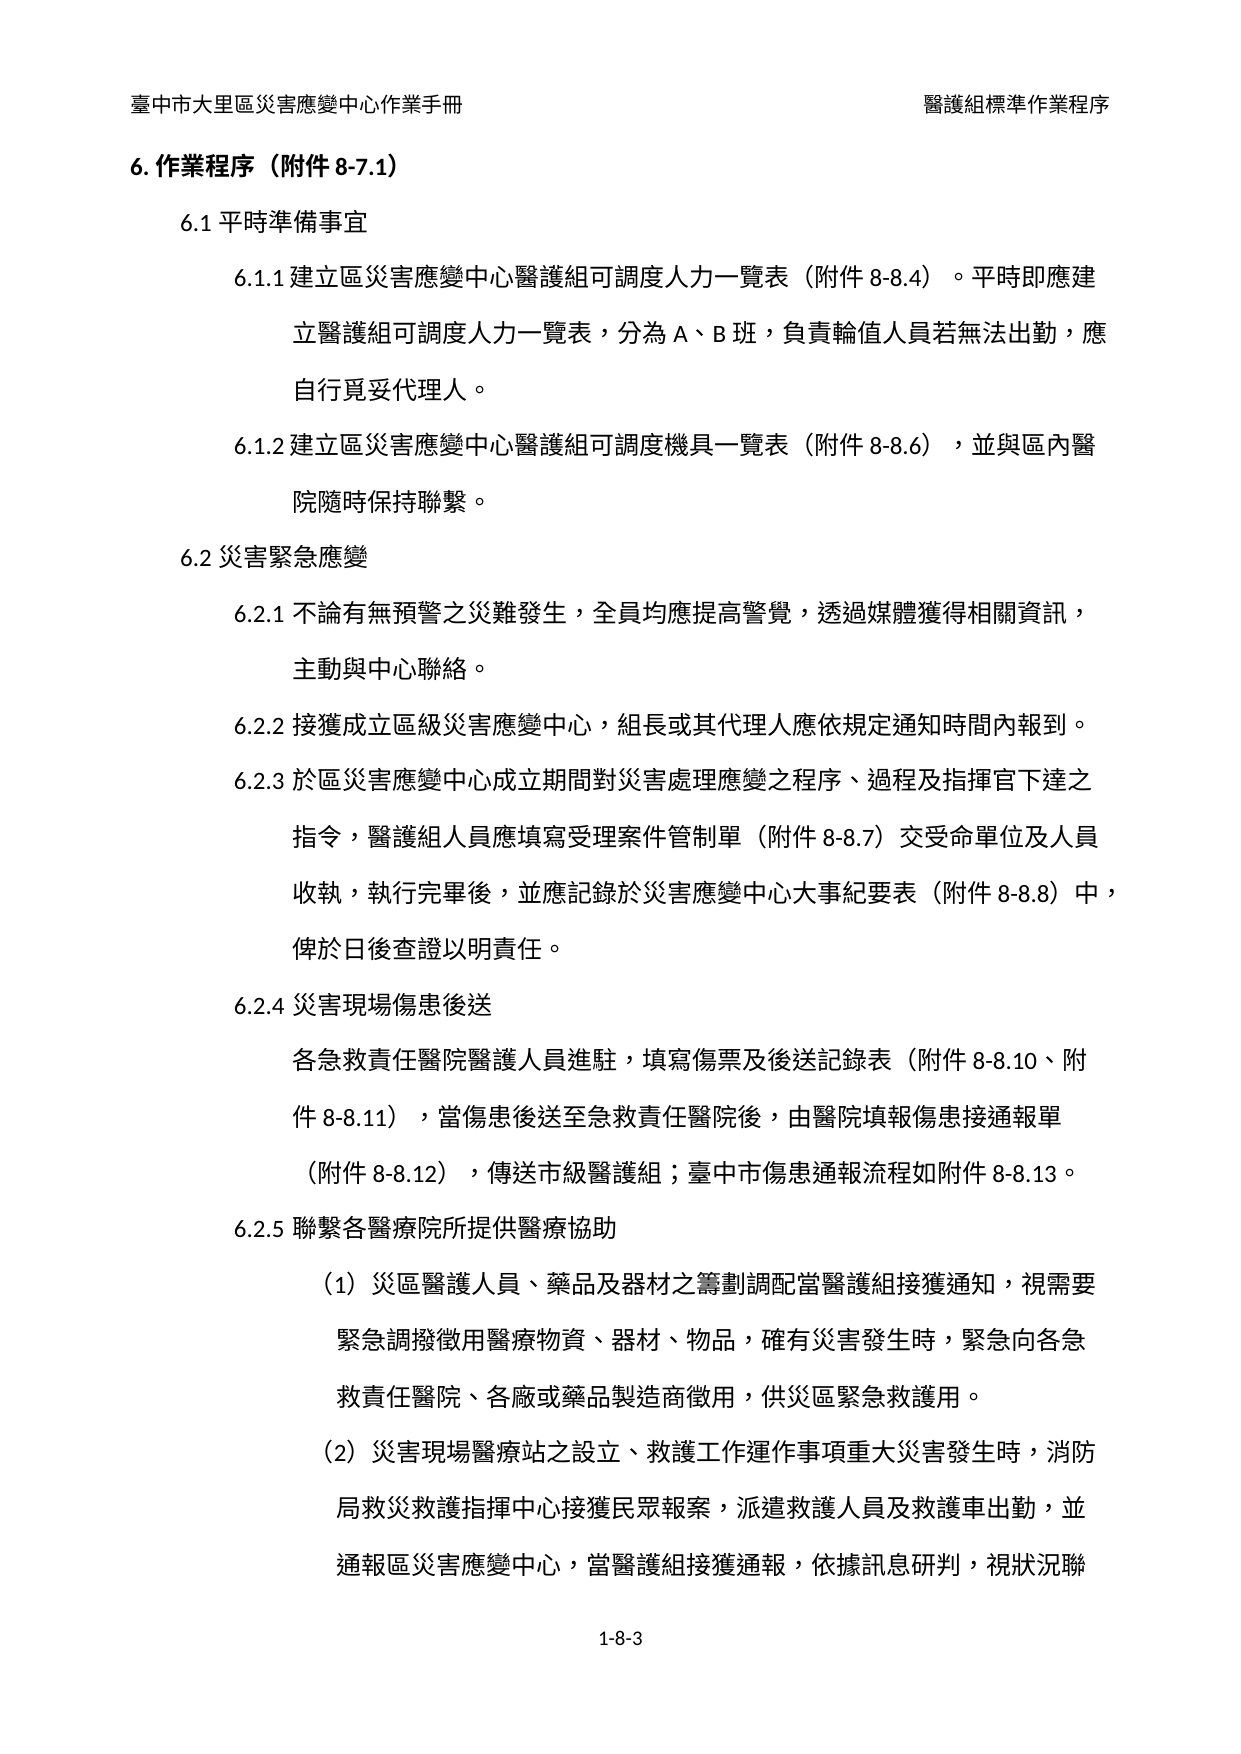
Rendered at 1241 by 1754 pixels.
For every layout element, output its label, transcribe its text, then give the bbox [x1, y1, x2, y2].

text 6.2 災害緊急應變 [180, 537, 1110, 574]
text 6.2.2 接獲成立區級災害應變中心，組長或其代理人應依規定通知時間內報到。 [234, 704, 1110, 742]
text 各急救責任醫院醫護人員進駐，填寫傷票及後送記錄表（附件8-8.10、附件8-8.11），當傷患後送至急救責任醫院後，由醫院填報傷患接通報單（附件8-8.12），傳送市級醫護組；臺中市傷患通報流程如附件8-8.13。 [292, 1040, 1110, 1190]
text 6.2.4 災害現場傷患後送 [234, 984, 1110, 1022]
text （1）災區醫護人員、藥品及器材之籌劃調配當醫護組接獲通知，視需要緊急調撥徵用醫療物資、器材、物品，確有災害發生時，緊急向各急救責任醫院、各廠或藥品製造商徵用，供災區緊急救護用。 [308, 1264, 1110, 1414]
text （2）災害現場醫療站之設立、救護工作運作事項重大災害發生時，消防局救災救護指揮中心接獲民眾報案，派遣救護人員及救護車出勤，並通報區災害應變中心，當醫護組接獲通報，依據訊息研判，視狀況聯 [308, 1432, 1110, 1582]
text 6.2.1 不論有無預警之災難發生，全員均應提高警覺，透過媒體獲得相關資訊，主動與中心聯絡。 [234, 593, 1110, 686]
text 6.1.2建立區災害應變中心醫護組可調度機具一覽表（附件8-8.6），並與區內醫院隨時保持聯繫。 [234, 425, 1110, 519]
text 6.1 平時準備事宜 [180, 201, 1110, 239]
text 6.2.5 聯繫各醫療院所提供醫療協助 [234, 1208, 1110, 1246]
text 6.2.3 於區災害應變中心成立期間對災害處理應變之程序、過程及指揮官下達之指令，醫護組人員應填寫受理案件管制單（附件8-8.7）交受命單位及人員收執，執行完畢後，並應記錄於災害應變中心大事紀要表（附件8-8.8）中，俾於日後查證以明責任。 [234, 760, 1110, 966]
text 6. 作業程序（附件8-7.1） [130, 146, 1110, 183]
text 6.1.1建立區災害應變中心醫護組可調度人力一覽表（附件8-8.4）。平時即應建立醫護組可調度人力一覽表，分為 A、B 班，負責輪值人員若無法出勤，應自行覓妥代理人。 [234, 257, 1110, 407]
